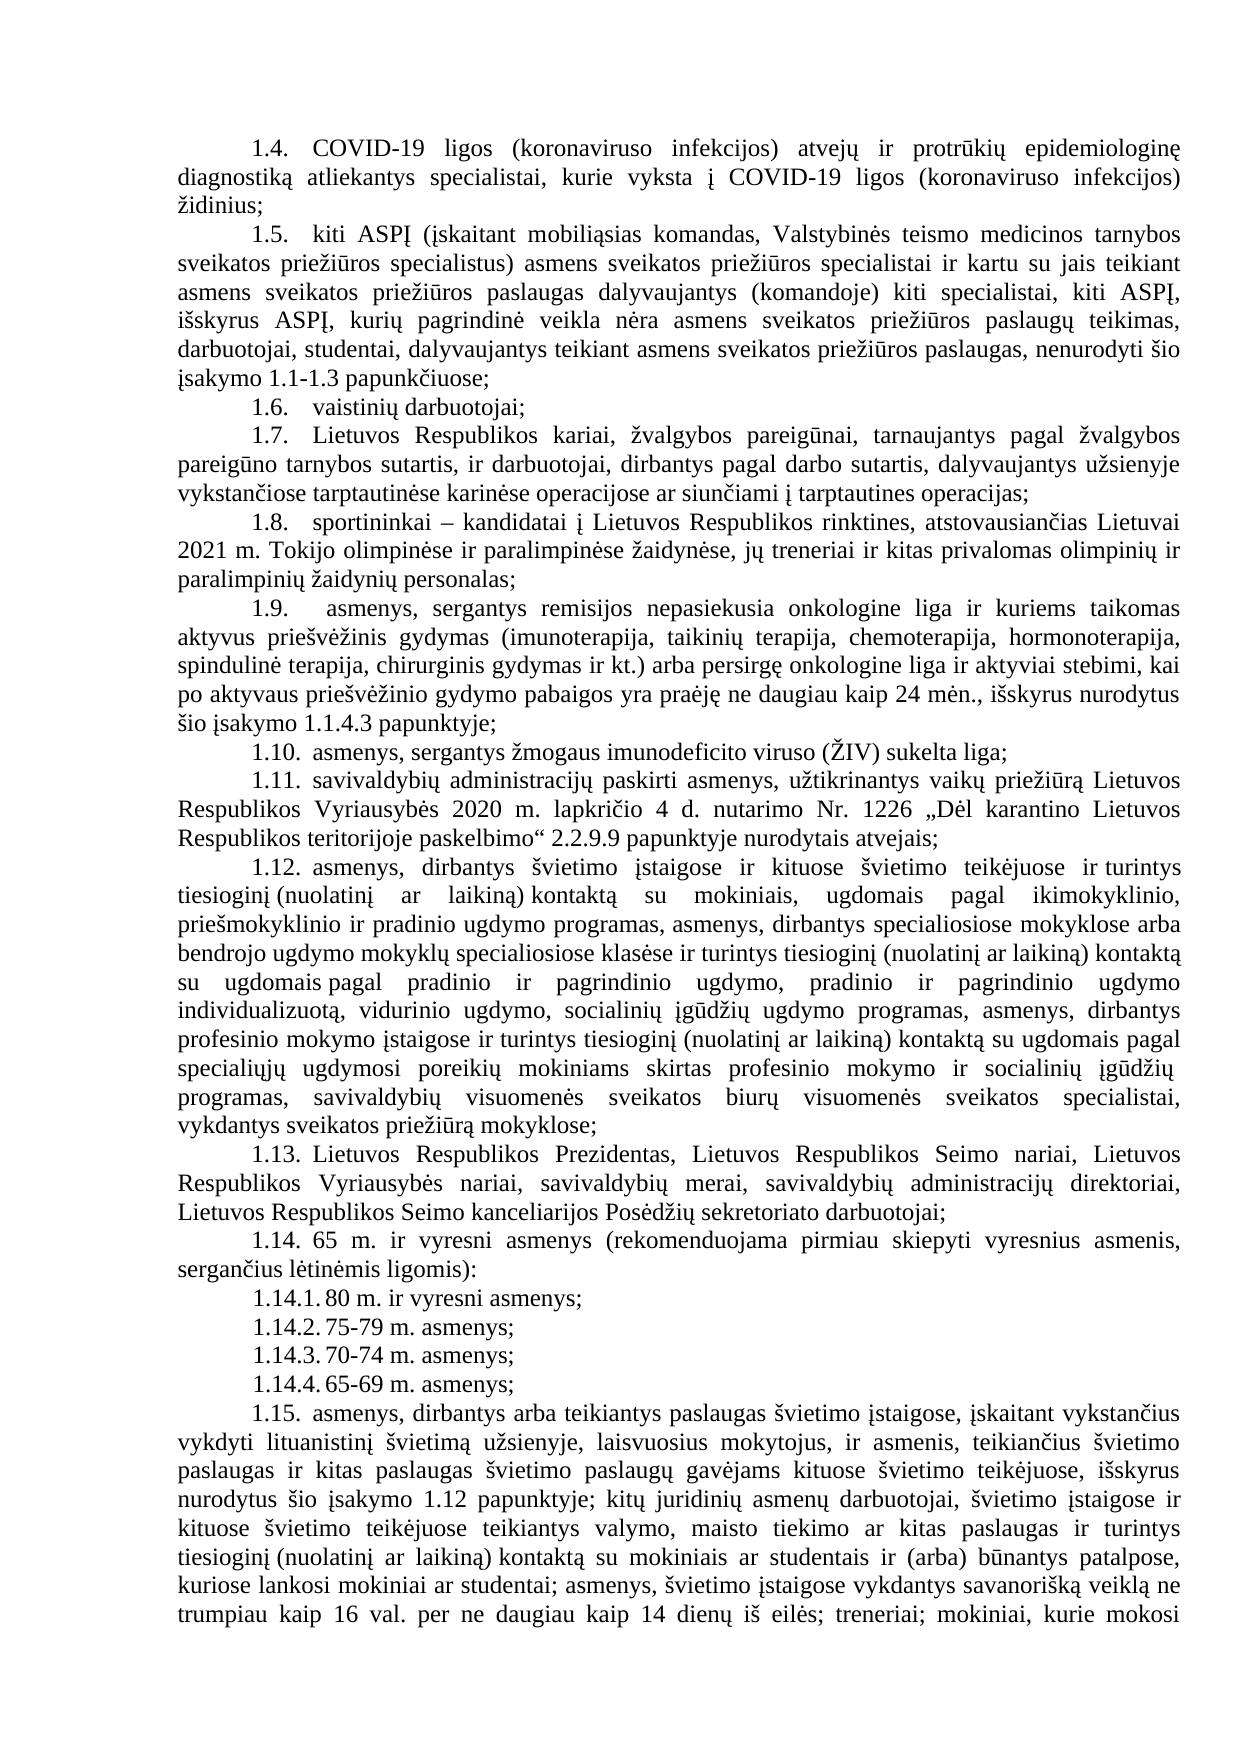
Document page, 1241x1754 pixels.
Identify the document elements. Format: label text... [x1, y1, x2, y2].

text 1.5. kiti ASPĮ (įskaitant mobiliąsias komandas, Valstybinės teismo medicinos tarnybos sveikatos priežiūros specialistus) asmens sveikatos priežiūros specialistai ir kartu su jais teikiant asmens sveikatos priežiūros paslaugas dalyvaujantys (komandoje) kiti specialistai, kiti ASPĮ, išskyrus ASPĮ, kurių pagrindinė veikla nėra asmens sveikatos priežiūros paslaugų teikimas, darbuotojai, studentai, dalyvaujantys teikiant asmens sveikatos priežiūros paslaugas, nenurodyti šio įsakymo 1.1-1.3 papunkčiuose; [177, 219, 1181, 392]
text 1.9. asmenys, sergantys remisijos nepasiekusia onkologine liga ir kuriems taikomas aktyvus priešvėžinis gydymas (imunoterapija, taikinių terapija, chemoterapija, hormonoterapija, spindulinė terapija, chirurginis gydymas ir kt.) arba persirgę onkologine liga ir aktyviai stebimi, kai po aktyvaus priešvėžinio gydymo pabaigos yra praėję ne daugiau kaip 24 mėn., išskyrus nurodytus šio įsakymo 1.1.4.3 papunktyje; [177, 593, 1181, 737]
text 1.14.3. 70-74 m. asmenys; [177, 1340, 1181, 1369]
text 1.14.2. 75-79 m. asmenys; [177, 1312, 1181, 1340]
text 1.8. sportininkai – kandidatai į Lietuvos Respublikos rinktines, atstovausiančias Lietuvai 2021 m. Tokijo olimpinėse ir paralimpinėse žaidynėse, jų treneriai ir kitas privalomas olimpinių ir paralimpinių žaidynių personalas; [177, 507, 1181, 593]
text 1.14.4. 65-69 m. asmenys; [177, 1369, 1181, 1398]
text 1.6. vaistinių darbuotojai; [177, 392, 1181, 420]
text 1.11. savivaldybių administracijų paskirti asmenys, užtikrinantys vaikų priežiūrą Lietuvos Respublikos Vyriausybės 2020 m. lapkričio 4 d. nutarimo Nr. 1226 „Dėl karantino Lietuvos Respublikos teritorijoje paskelbimo“ 2.2.9.9 papunktyje nurodytais atvejais; [177, 765, 1181, 852]
text 1.15. asmenys, dirbantys arba teikiantys paslaugas švietimo įstaigose, įskaitant vykstančius vykdyti lituanistinį švietimą užsienyje, laisvuosius mokytojus, ir asmenis, teikiančius švietimo paslaugas ir kitas paslaugas švietimo paslaugų gavėjams kituose švietimo teikėjuose, išskyrus nurodytus šio įsakymo 1.12 papunktyje; kitų juridinių asmenų darbuotojai, švietimo įstaigose ir kituose švietimo teikėjuose teikiantys valymo, maisto tiekimo ar kitas paslaugas ir turintys tiesioginį (nuolatinį ar laikiną) kontaktą su mokiniais ar studentais ir (arba) būnantys patalpose, kuriose lankosi mokiniai ar studentai; asmenys, švietimo įstaigose vykdantys savanorišką veiklą ne trumpiau kaip 16 val. per ne daugiau kaip 14 dienų iš eilės; treneriai; mokiniai, kurie mokosi [177, 1398, 1181, 1628]
text 1.13. Lietuvos Respublikos Prezidentas, Lietuvos Respublikos Seimo nariai, Lietuvos Respublikos Vyriausybės nariai, savivaldybių merai, savivaldybių administracijų direktoriai, Lietuvos Respublikos Seimo kanceliarijos Posėdžių sekretoriato darbuotojai; [177, 1139, 1181, 1225]
text 1.4. COVID-19 ligos (koronaviruso infekcijos) atvejų ir protrūkių epidemiologinę diagnostiką atliekantys specialistai, kurie vyksta į COVID-19 ligos (koronaviruso infekcijos) židinius; [177, 133, 1181, 219]
text 1.14. 65 m. ir vyresni asmenys (rekomenduojama pirmiau skiepyti vyresnius asmenis, sergančius lėtinėmis ligomis): [177, 1225, 1181, 1283]
text 1.10. asmenys, sergantys žmogaus imunodeficito viruso (ŽIV) sukelta liga; [177, 737, 1181, 765]
text 1.14.1. 80 m. ir vyresni asmenys; [177, 1283, 1181, 1312]
text 1.7. Lietuvos Respublikos kariai, žvalgybos pareigūnai, tarnaujantys pagal žvalgybos pareigūno tarnybos sutartis, ir darbuotojai, dirbantys pagal darbo sutartis, dalyvaujantys užsienyje vykstančiose tarptautinėse karinėse operacijose ar siunčiami į tarptautines operacijas; [177, 420, 1181, 507]
text 1.12. asmenys, dirbantys švietimo įstaigose ir kituose švietimo teikėjuose ir turintys tiesioginį (nuolatinį ar laikiną) kontaktą su mokiniais, ugdomais pagal ikimokyklinio, priešmokyklinio ir pradinio ugdymo programas, asmenys, dirbantys specialiosiose mokyklose arba bendrojo ugdymo mokyklų specialiosiose klasėse ir turintys tiesioginį (nuolatinį ar laikiną) kontaktą su ugdomais pagal pradinio ir pagrindinio ugdymo, pradinio ir pagrindinio ugdymo individualizuotą, vidurinio ugdymo, socialinių įgūdžių ugdymo programas, asmenys, dirbantys profesinio mokymo įstaigose ir turintys tiesioginį (nuolatinį ar laikiną) kontaktą su ugdomais pagal specialiųjų ugdymosi poreikių mokiniams skirtas profesinio mokymo ir socialinių įgūdžių programas, savivaldybių visuomenės sveikatos biurų visuomenės sveikatos specialistai, vykdantys sveikatos priežiūrą mokyklose; [177, 852, 1181, 1139]
